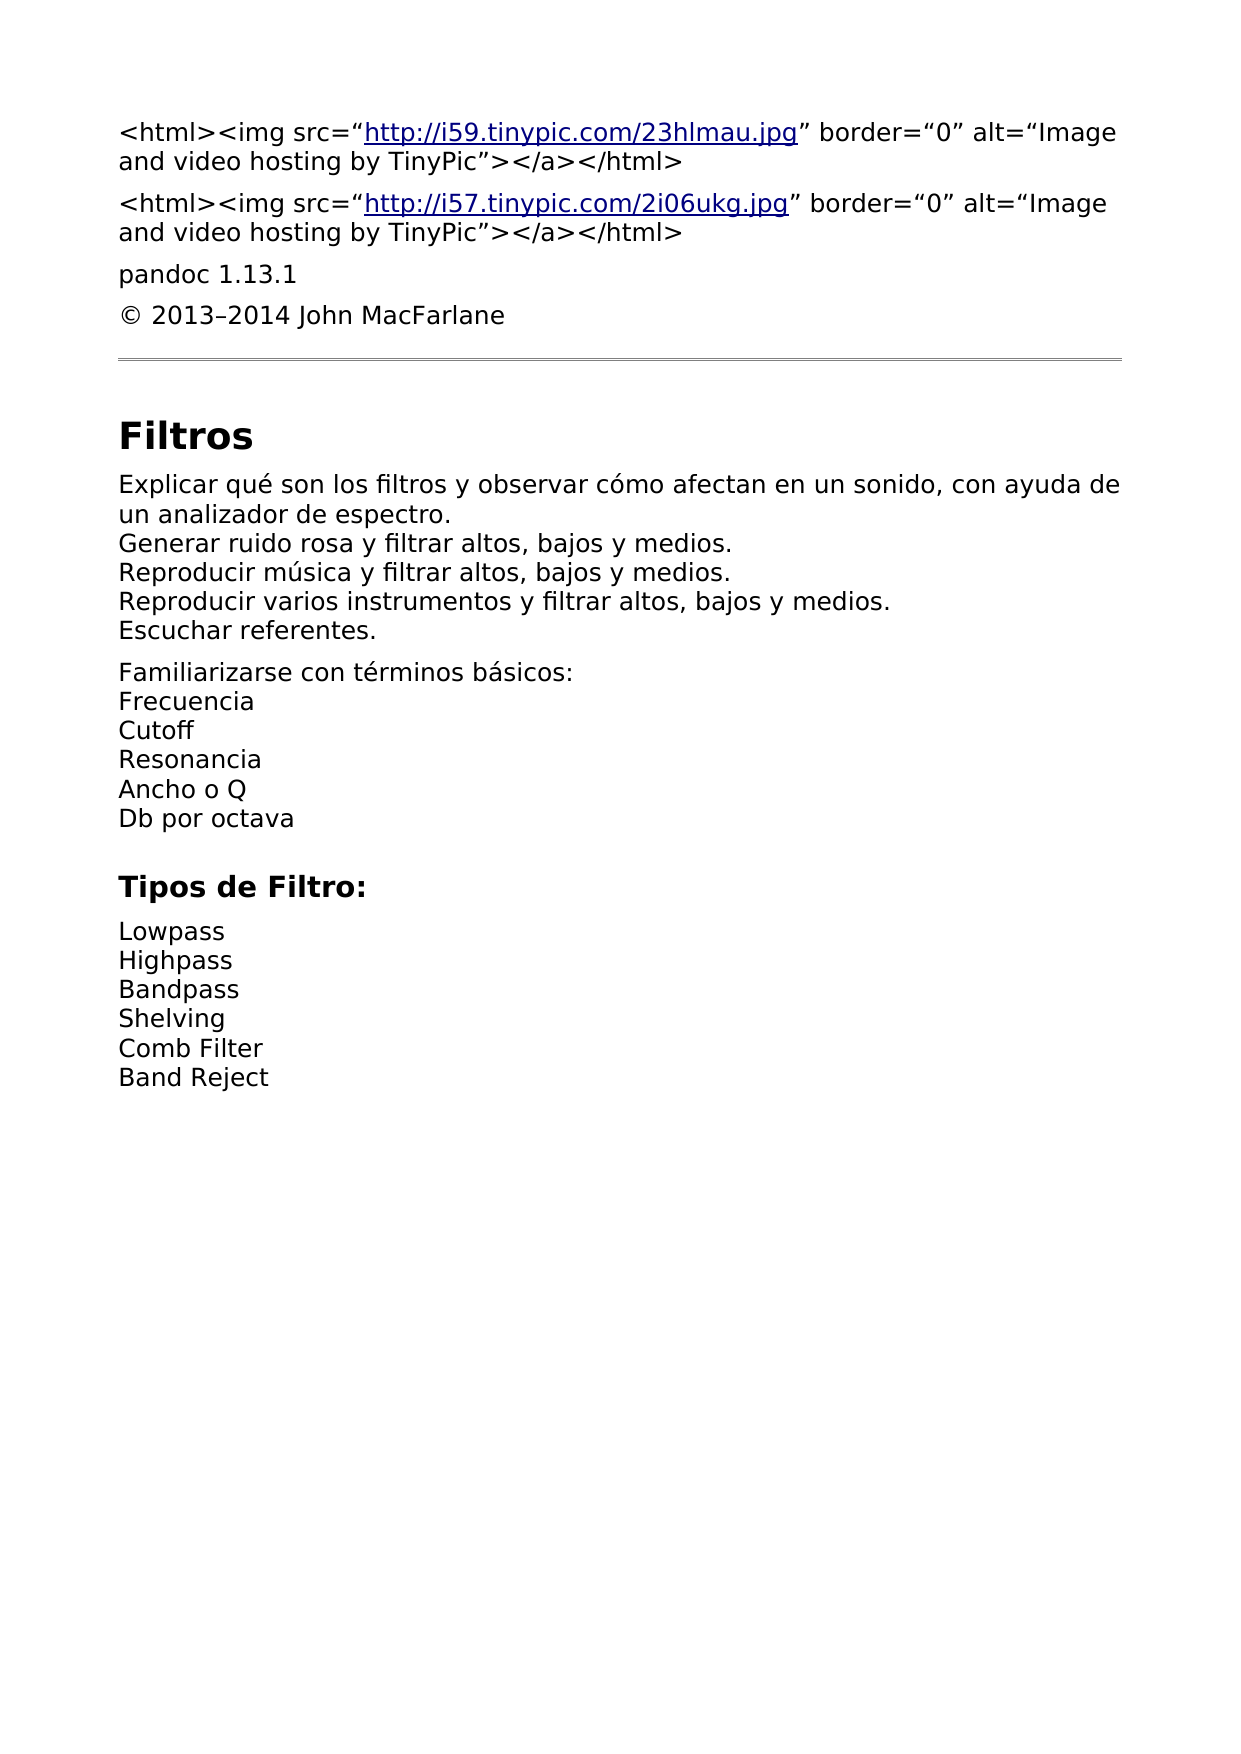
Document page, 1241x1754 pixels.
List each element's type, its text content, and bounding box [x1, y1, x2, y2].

subtitle Filtros [118, 414, 1122, 458]
text pandoc 1.13.1 [118, 260, 1122, 289]
text Lowpass Highpass Bandpass Shelving Comb Filter Band Reject [118, 917, 1122, 1092]
text <html><img src=“http://i57.tinypic.com/2i06ukg.jpg” border=“0” alt=“Image and video hosting by TinyPic”></a></html> [118, 189, 1122, 247]
text <html><img src=“http://i59.tinypic.com/23hlmau.jpg” border=“0” alt=“Image and video hosting by TinyPic”></a></html> [118, 118, 1122, 176]
subtitle Tipos de Filtro: [118, 871, 1122, 904]
text Familiarizarse con términos básicos: Frecuencia Cutoff Resonancia Ancho o Q Db por octava [118, 658, 1122, 833]
text Explicar qué son los filtros y observar cómo afectan en un sonido, con ayuda de un analizador de espectro. Generar ruido rosa y filtrar altos, bajos y medios. Reproducir música y filtrar altos, bajos y medios. Reproducir varios instrumentos y filtrar altos, bajos y medios. Escuchar referentes. [118, 471, 1122, 646]
text © 2013–2014 John MacFarlane [118, 301, 1122, 331]
